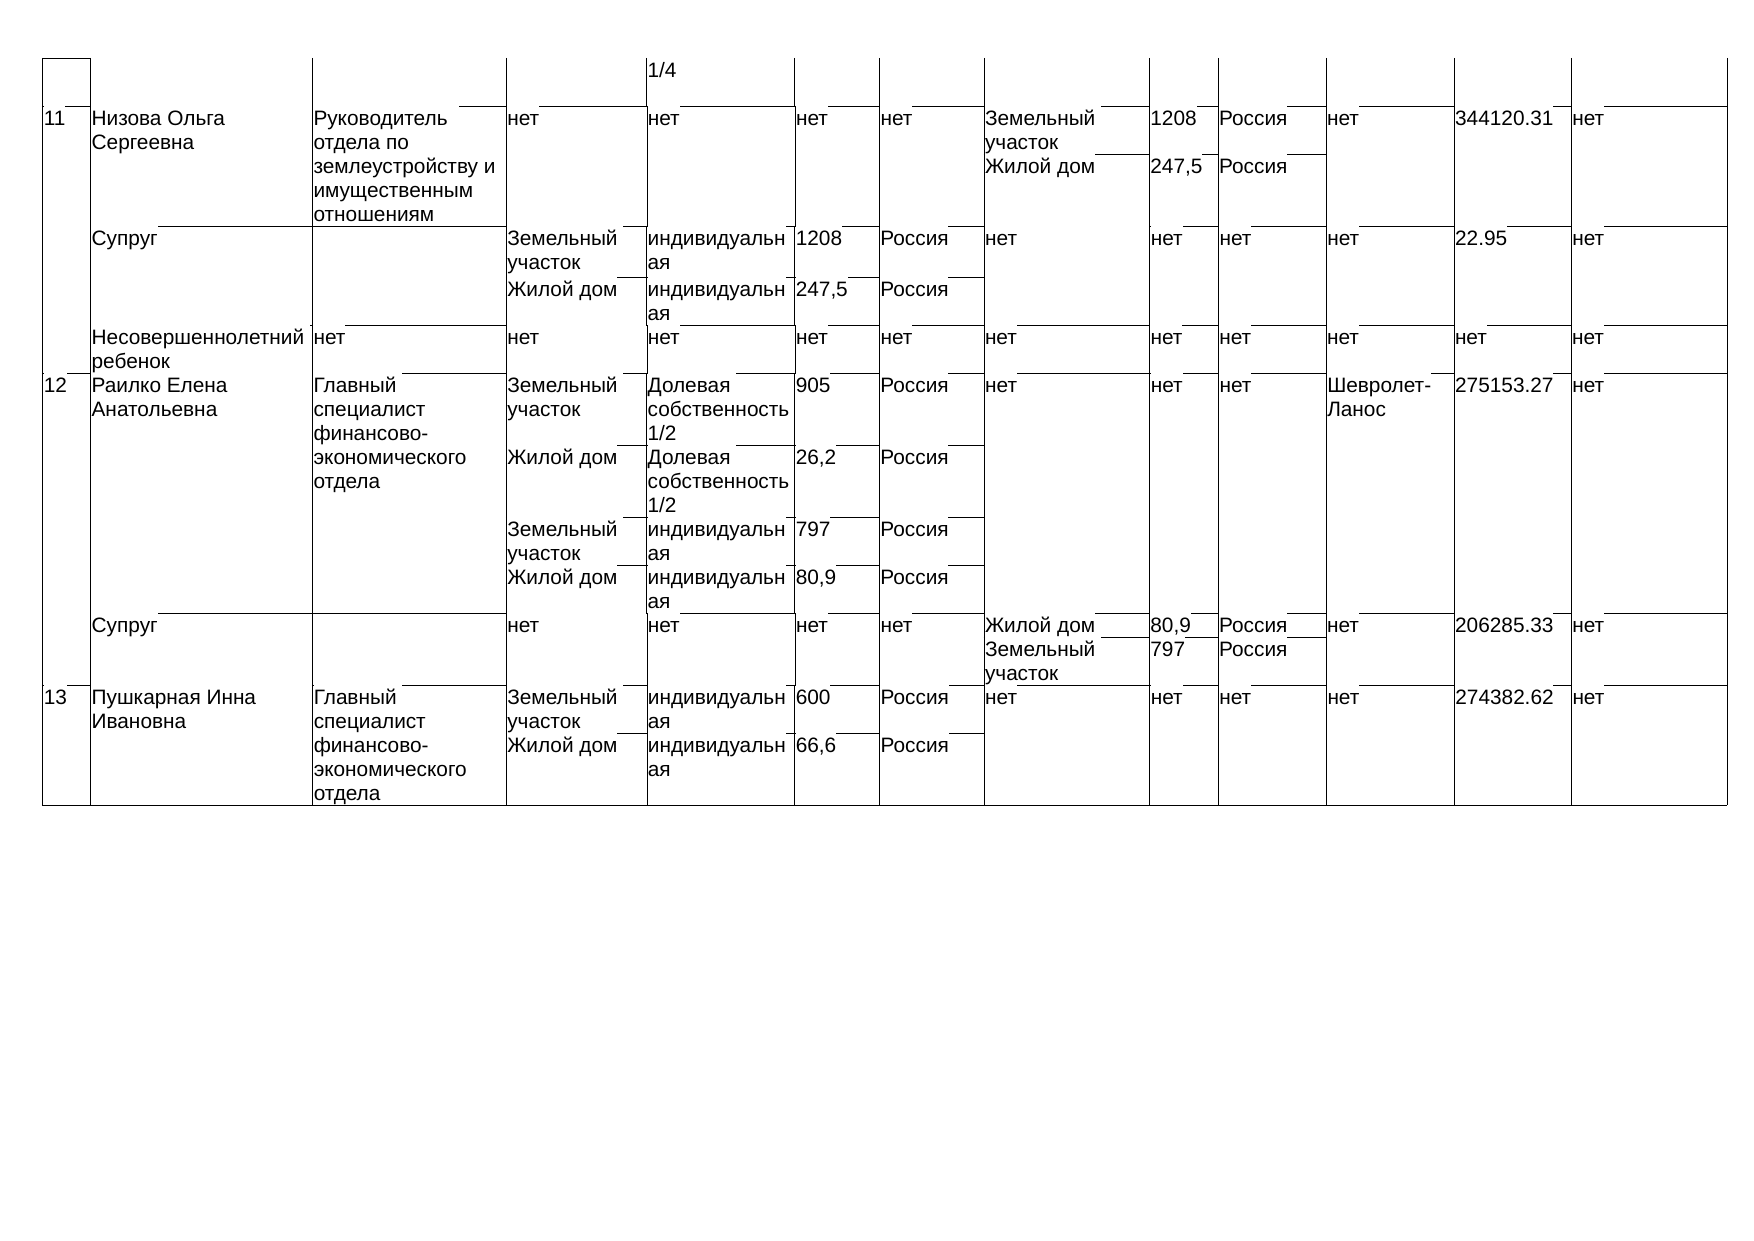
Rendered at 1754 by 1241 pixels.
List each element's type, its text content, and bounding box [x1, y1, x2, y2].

table_cell [1150, 58, 1218, 106]
table_cell нет [1150, 686, 1218, 805]
table_cell Долевая собственность 1/2 [647, 446, 794, 517]
table_header нет [1150, 374, 1218, 613]
table_cell Россия [880, 446, 984, 517]
table_cell 247,5 [1150, 155, 1218, 226]
table_header нет [796, 107, 879, 226]
table_cell нет [880, 614, 984, 685]
table_cell 797 [1150, 638, 1218, 685]
table_cell Россия [1219, 155, 1326, 226]
table_cell нет [1572, 686, 1727, 805]
table_cell нет [313, 326, 506, 373]
table_cell Россия [1219, 638, 1326, 685]
table_cell нет [1327, 686, 1454, 805]
table_header Россия [1219, 107, 1326, 154]
table_cell Жилой дом [507, 734, 647, 805]
table_header 275153,27 [1455, 374, 1571, 613]
table_header нет [648, 107, 795, 226]
table_header Долевая собственность 1/2 [647, 374, 794, 445]
table_header Россия [1219, 614, 1326, 637]
table_cell Россия [880, 734, 984, 805]
table_header нет [507, 107, 647, 226]
table_header Земельный участок [507, 227, 646, 277]
table_cell Жилой дом [507, 566, 646, 613]
table_cell 206285,33 [1455, 614, 1571, 685]
table_cell 11 [43, 107, 90, 373]
table_cell нет [648, 326, 795, 373]
table_cell нет [1572, 227, 1727, 325]
table_cell нет [796, 614, 879, 685]
table_header Россия [880, 686, 984, 733]
table_cell индивидуальная [647, 518, 794, 565]
table_cell 66,6 [795, 734, 879, 805]
table_cell нет [1219, 686, 1326, 805]
table_cell нет [1572, 614, 1727, 685]
table_cell нет [796, 326, 879, 373]
table_header Земельный участок [507, 686, 647, 733]
table_cell [43, 59, 90, 106]
table_cell [91, 58, 312, 106]
table_header Руководитель отдела по землеустройству и имущественным отношениям [313, 107, 506, 226]
table_cell нет [1572, 326, 1727, 373]
table_cell 274382,62 [1455, 686, 1571, 805]
table_cell 13 [43, 686, 90, 805]
table_header индивидуальная [648, 686, 794, 733]
table_cell нет [1455, 326, 1571, 373]
table_cell [313, 58, 506, 106]
table_cell индивидуальная [647, 278, 794, 325]
table_header нет [1572, 374, 1727, 613]
table_header нет [1327, 107, 1454, 226]
table_header 1208 [1150, 107, 1218, 154]
table_cell Супруг [91, 227, 312, 325]
table_cell нет [1219, 326, 1326, 373]
table_cell нет [1219, 227, 1326, 325]
table_cell [1327, 58, 1454, 106]
table_cell 1/4 [647, 58, 794, 106]
table_cell [313, 227, 506, 325]
table_header индивидуальная [647, 227, 794, 277]
table_header Жилой дом [985, 614, 1149, 637]
table_cell нет [985, 226, 1149, 325]
table_cell 22,95 [1455, 227, 1571, 325]
table_cell [1572, 58, 1727, 106]
table_cell 80,9 [795, 566, 879, 613]
table_header 905 [795, 374, 879, 445]
table_cell нет [1327, 227, 1454, 325]
table_cell индивидуальная [647, 566, 794, 613]
table_cell 26,2 [795, 446, 879, 517]
table_header Раилко Елена Анатольевна [91, 373, 312, 613]
table_header Главный специалист финансово-экономического отдела [313, 374, 506, 613]
table_cell Жилой дом [985, 155, 1149, 226]
table_header 344120,31 [1455, 107, 1571, 226]
table_header 1208 [795, 227, 879, 277]
table_header Россия [880, 227, 984, 277]
table_cell 247,5 [795, 278, 879, 325]
table_cell нет [985, 326, 1149, 373]
table_cell [880, 58, 984, 106]
table_cell [313, 614, 506, 685]
table_cell нет [1150, 227, 1218, 325]
table_cell [507, 58, 646, 106]
table_header нет [1572, 107, 1727, 226]
table_cell нет [1150, 326, 1218, 373]
table_header Земельный участок [985, 107, 1149, 154]
table_cell Несовершеннолетний ребенок [91, 326, 312, 373]
table_cell Пушкарная Инна Ивановна [91, 685, 312, 805]
table_cell нет [507, 325, 647, 373]
table_cell [1455, 58, 1571, 106]
table_header нет [1219, 374, 1326, 613]
table_cell 12 [43, 374, 90, 685]
table_cell Жилой дом [507, 278, 646, 325]
table_header Шевролет-Ланос [1327, 374, 1454, 613]
table_header 600 [795, 686, 879, 733]
table_cell 797 [795, 518, 879, 565]
table_header Низова Ольга Сергеевна [91, 106, 312, 226]
table_cell Земельный участок [985, 638, 1149, 685]
table_header Россия [880, 374, 984, 445]
table_header 80,9 [1150, 614, 1218, 637]
table_cell Земельный участок [507, 518, 646, 565]
table_cell Супруг [91, 614, 312, 685]
table_cell нет [1327, 326, 1454, 373]
table_cell Россия [880, 278, 984, 325]
table_cell [1219, 58, 1326, 106]
table_cell Жилой дом [507, 446, 646, 517]
table_cell [985, 58, 1149, 106]
table_header нет [880, 107, 984, 226]
table_cell индивидуальная [648, 734, 794, 805]
table_header нет [985, 374, 1149, 613]
table_cell Главный специалист финансово-экономического отдела [313, 686, 506, 805]
table_cell нет [1327, 614, 1454, 685]
table_cell нет [985, 686, 1149, 805]
table_cell Россия [880, 566, 984, 613]
table_cell Россия [880, 518, 984, 565]
table_cell 44,2 [795, 58, 879, 106]
table_cell нет [507, 613, 647, 685]
table_cell нет [648, 614, 795, 685]
table_header Земельный участок [507, 374, 646, 445]
table_cell нет [880, 326, 984, 373]
